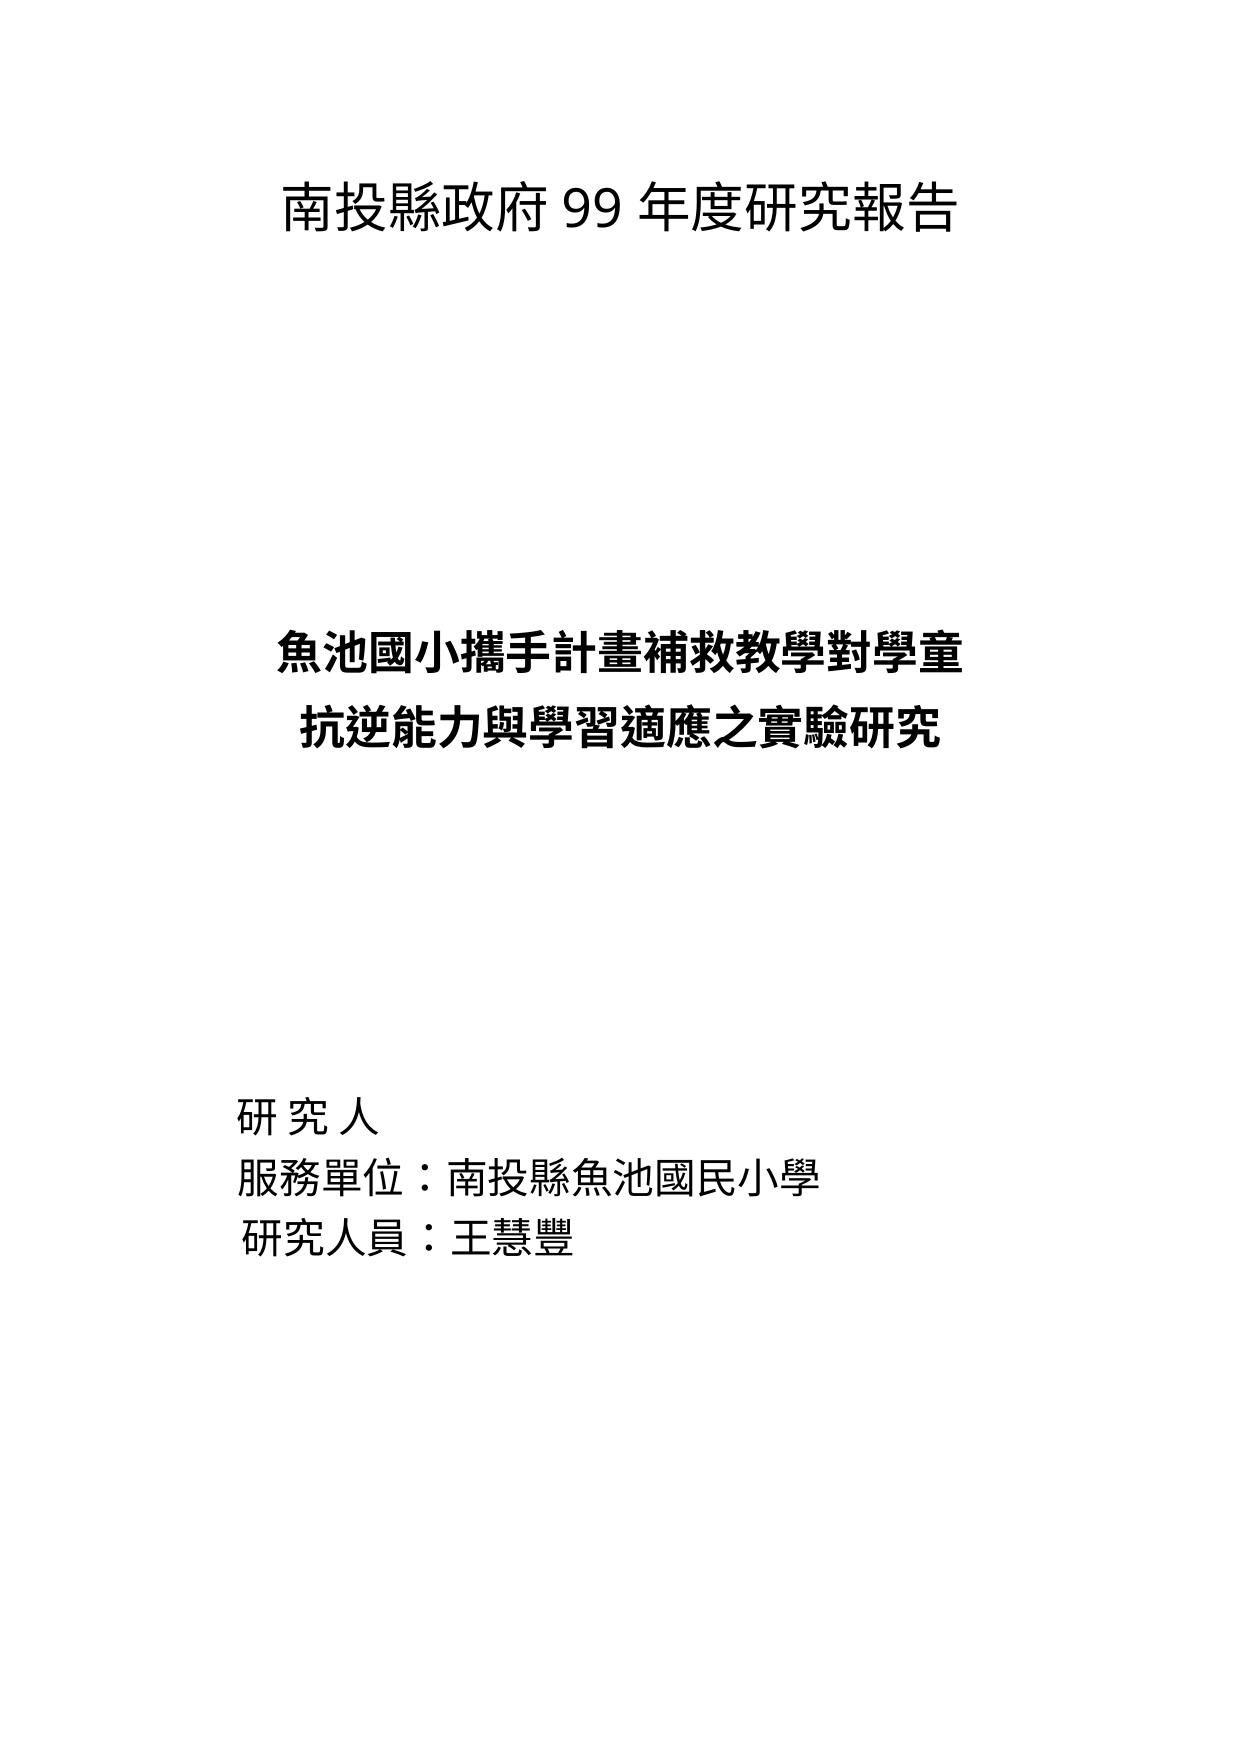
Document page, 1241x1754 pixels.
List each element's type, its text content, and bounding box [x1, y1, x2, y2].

text 研 究 人 [187, 1084, 1053, 1145]
text 魚池國小攜手計畫補救教學對學童 [187, 612, 1053, 687]
text 抗逆能力與學習適應之實驗研究 [187, 687, 1053, 762]
text 南投縣政府 99 年度研究報告 [187, 164, 1053, 243]
text 研究人員：王慧豐 [187, 1205, 1053, 1266]
text 服務單位：南投縣魚池國民小學 [187, 1145, 1053, 1205]
